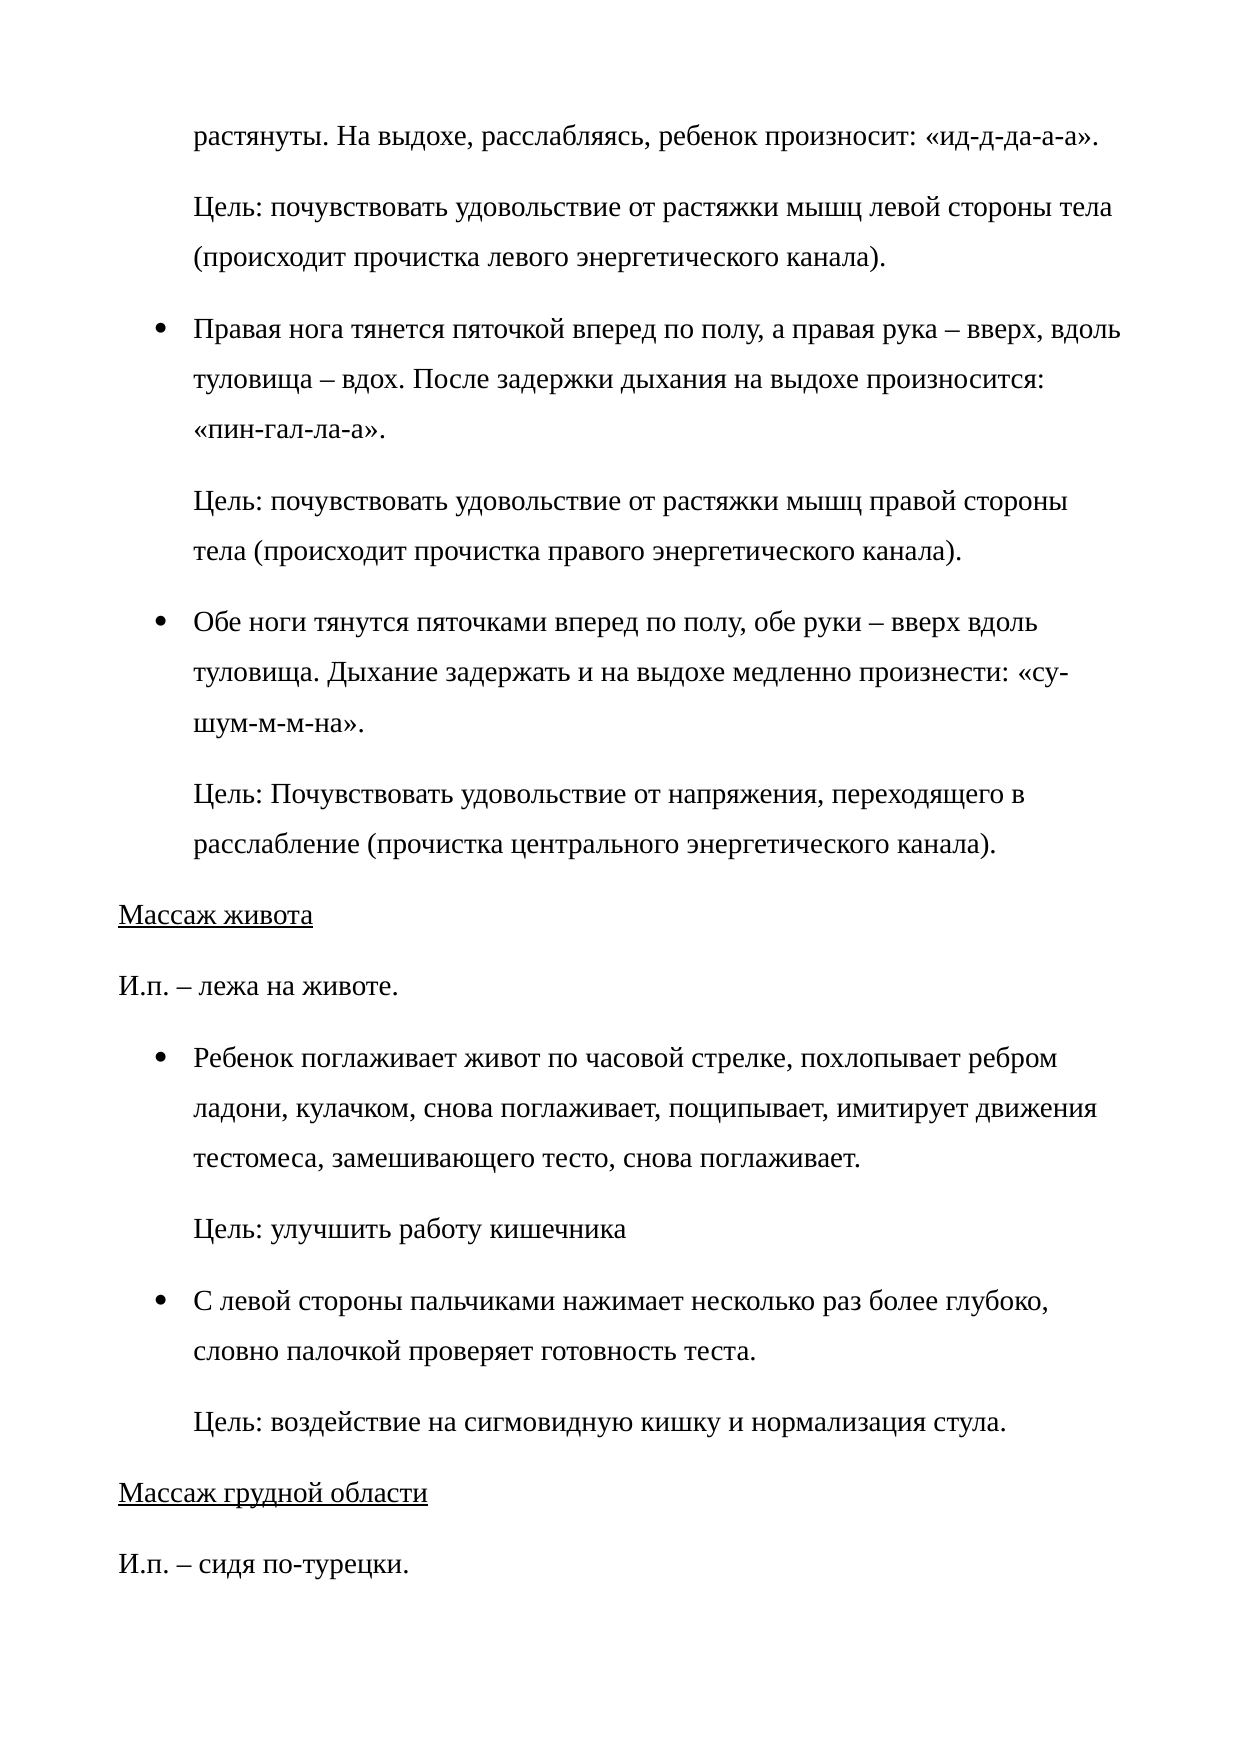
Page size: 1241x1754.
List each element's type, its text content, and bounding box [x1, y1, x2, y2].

list растянуты. На выдохе, расслабляясь, ребенок произносит: «ид-д-да-а-а». [156, 118, 1122, 152]
list Правая нога тянется пяточкой вперед по полу, а правая рука – вверх, вдоль туловища – вдох. После задержки дыхания на выдохе произносится: «пин-гал-ла-а». [156, 311, 1122, 445]
text Цель: почувствовать удовольствие от растяжки мышц левой стороны тела (происходит прочистка левого энергетического канала). [193, 189, 1122, 273]
list С левой стороны пальчиками нажимает несколько раз более глубоко, словно палочкой проверяет готовность теста. [156, 1283, 1122, 1367]
text Цель: Почувствовать удовольствие от напряжения, переходящего в расслабление (прочистка центрального энергетического канала). [193, 776, 1122, 860]
list Ребенок поглаживает живот по часовой стрелке, похлопывает ребром ладони, кулачком, снова поглаживает, пощипывает, имитирует движения тестомеса, замешивающего тесто, снова поглаживает. [156, 1040, 1122, 1174]
text Цель: почувствовать удовольствие от растяжки мышц правой стороны тела (происходит прочистка правого энергетического канала). [193, 483, 1122, 566]
text Цель: улучшить работу кишечника [193, 1212, 1122, 1245]
list Обе ноги тянутся пяточками вперед по полу, обе руки – вверх вдоль туловища. Дыхание задержать и на выдохе медленно произнести: «су-шум-м-м-на». [156, 604, 1122, 738]
text Массаж грудной области [118, 1475, 1122, 1509]
text Цель: воздействие на сигмовидную кишку и нормализация стула. [193, 1404, 1122, 1438]
text И.п. – сидя по-турецки. [118, 1547, 1122, 1580]
text И.п. – лежа на животе. [118, 968, 1122, 1002]
text Массаж живота [118, 897, 1122, 931]
